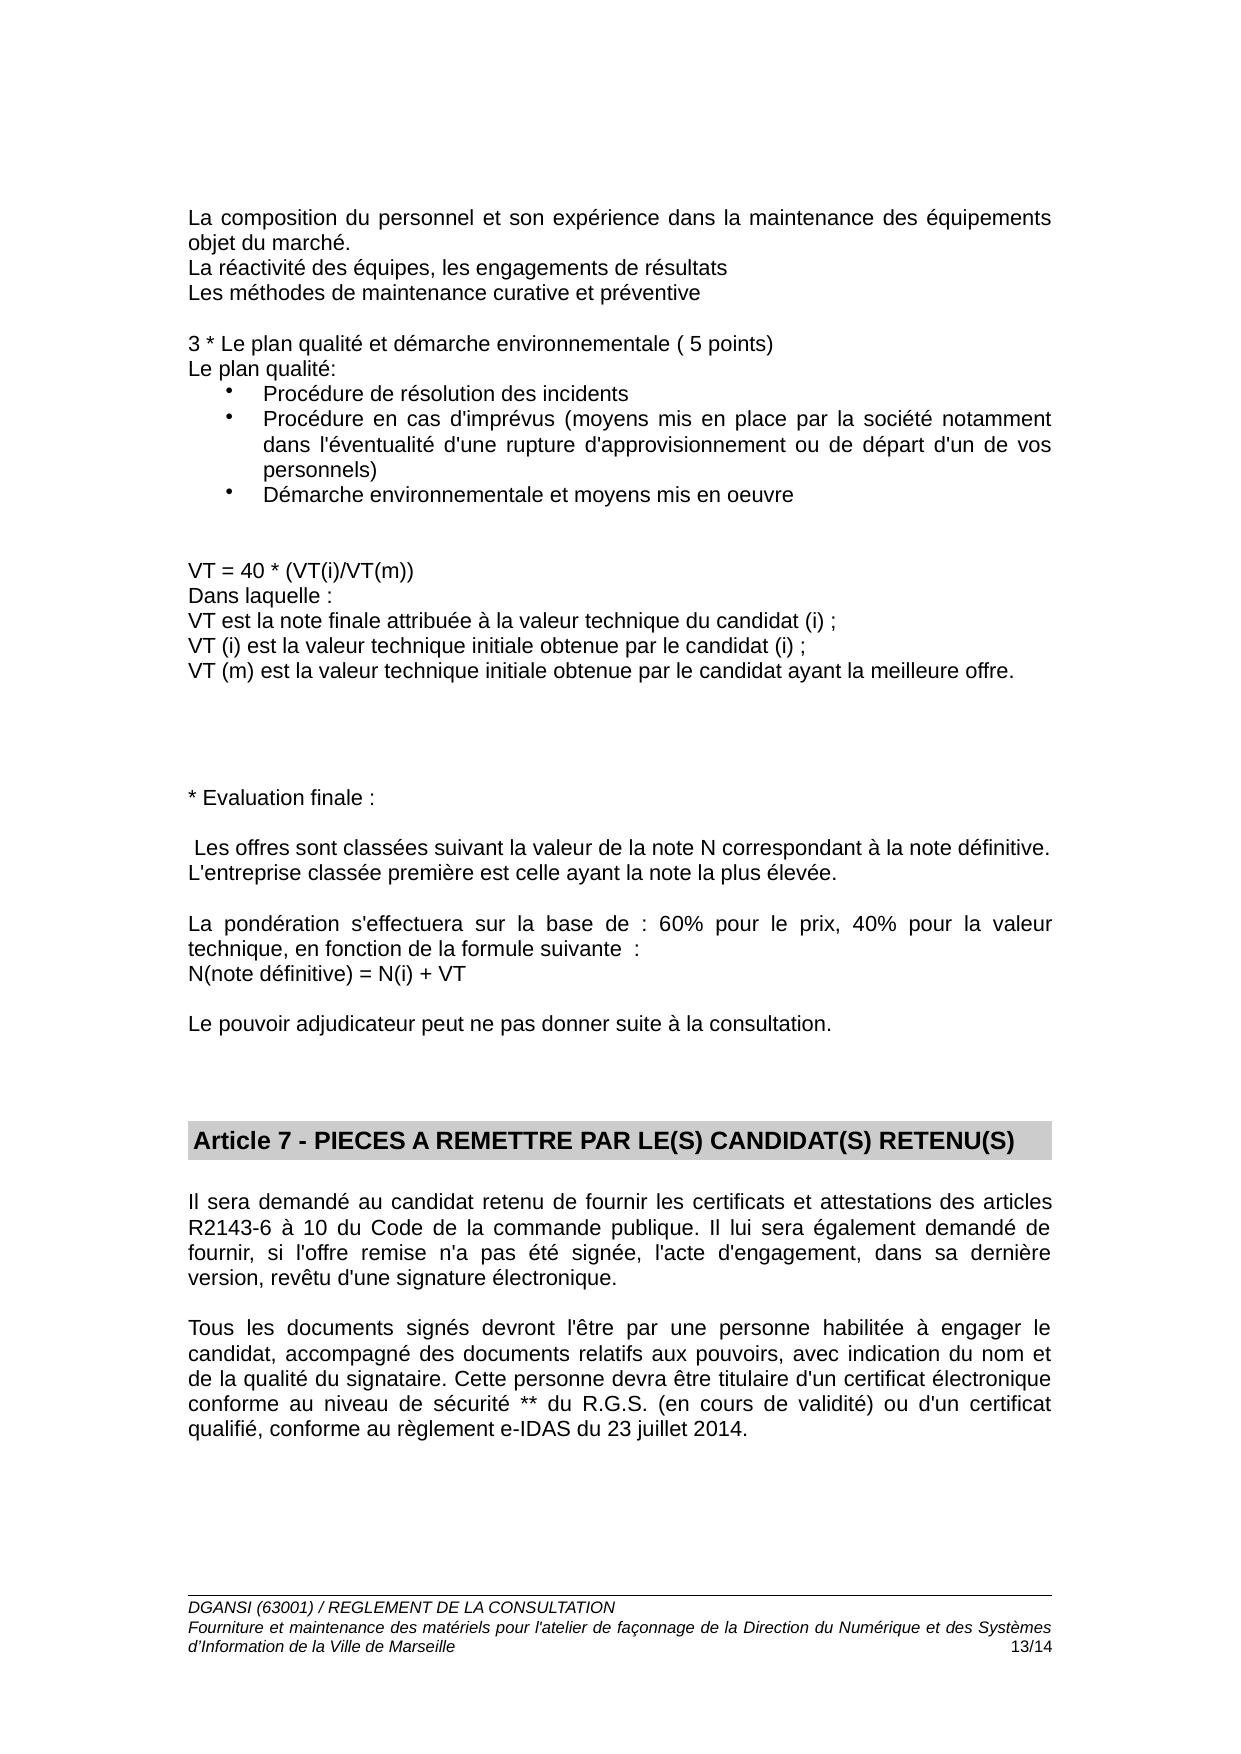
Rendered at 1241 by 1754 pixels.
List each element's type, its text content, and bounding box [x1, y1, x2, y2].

list Démarche environnementale et moyens mis en oeuvre [225, 482, 1052, 507]
text VT est la note finale attribuée à la valeur technique du candidat (i) ; [188, 608, 1052, 633]
text Les offres sont classées suivant la valeur de la note N correspondant à la note définitive. L'entreprise classée première est celle ayant la note la plus élevée. [188, 835, 1052, 885]
text La composition du personnel et son expérience dans la maintenance des équipements objet du marché. [188, 204, 1052, 255]
list Procédure de résolution des incidents [225, 381, 1052, 406]
text VT = 40 * (VT(i)/VT(m)) [188, 557, 1052, 583]
text 3 * Le plan qualité et démarche environnementale ( 5 points) [188, 331, 1052, 356]
text Les méthodes de maintenance curative et préventive [188, 280, 1052, 305]
text Le plan qualité: [188, 356, 1052, 381]
subtitle PIECES A REMETTRE PAR LE(S) CANDIDAT(S) RETENU(S) [190, 1123, 1050, 1158]
text Tous les documents signés devront l'être par une personne habilitée à engager le candidat, accompagné des documents relatifs aux pouvoirs, avec indication du nom et de la qualité du signataire. Cette personne devra être titulaire d'un certificat électronique conforme au niveau de sécurité ** du R.G.S. (en cours de validité) ou d'un certificat qualifié, conforme au règlement e-IDAS du 23 juillet 2014. [188, 1315, 1052, 1441]
text N(note définitive) = N(i) + VT [188, 961, 1052, 986]
text Dans laquelle : [188, 583, 1052, 608]
text Il sera demandé au candidat retenu de fournir les certificats et attestations des articles R2143-6 à 10 du Code de la commande publique. Il lui sera également demandé de fournir, si l'offre remise n'a pas été signée, l'acte d'engagement, dans sa dernière version, revêtu d'une signature électronique. [188, 1189, 1052, 1290]
text Le pouvoir adjudicateur peut ne pas donner suite à la consultation. [188, 1011, 1052, 1036]
text VT (i) est la valeur technique initiale obtenue par le candidat (i) ; [188, 633, 1052, 658]
text * Evaluation finale : [188, 784, 1052, 809]
text VT (m) est la valeur technique initiale obtenue par le candidat ayant la meilleure offre. [188, 658, 1052, 683]
list Procédure en cas d'imprévus (moyens mis en place par la société notamment dans l'éventualité d'une rupture d'approvisionnement ou de départ d'un de vos personnels) [225, 406, 1052, 482]
text La pondération s'effectuera sur la base de : 60% pour le prix, 40% pour la valeur technique, en fonction de la formule suivante : [188, 910, 1052, 961]
text La réactivité des équipes, les engagements de résultats [188, 255, 1052, 280]
